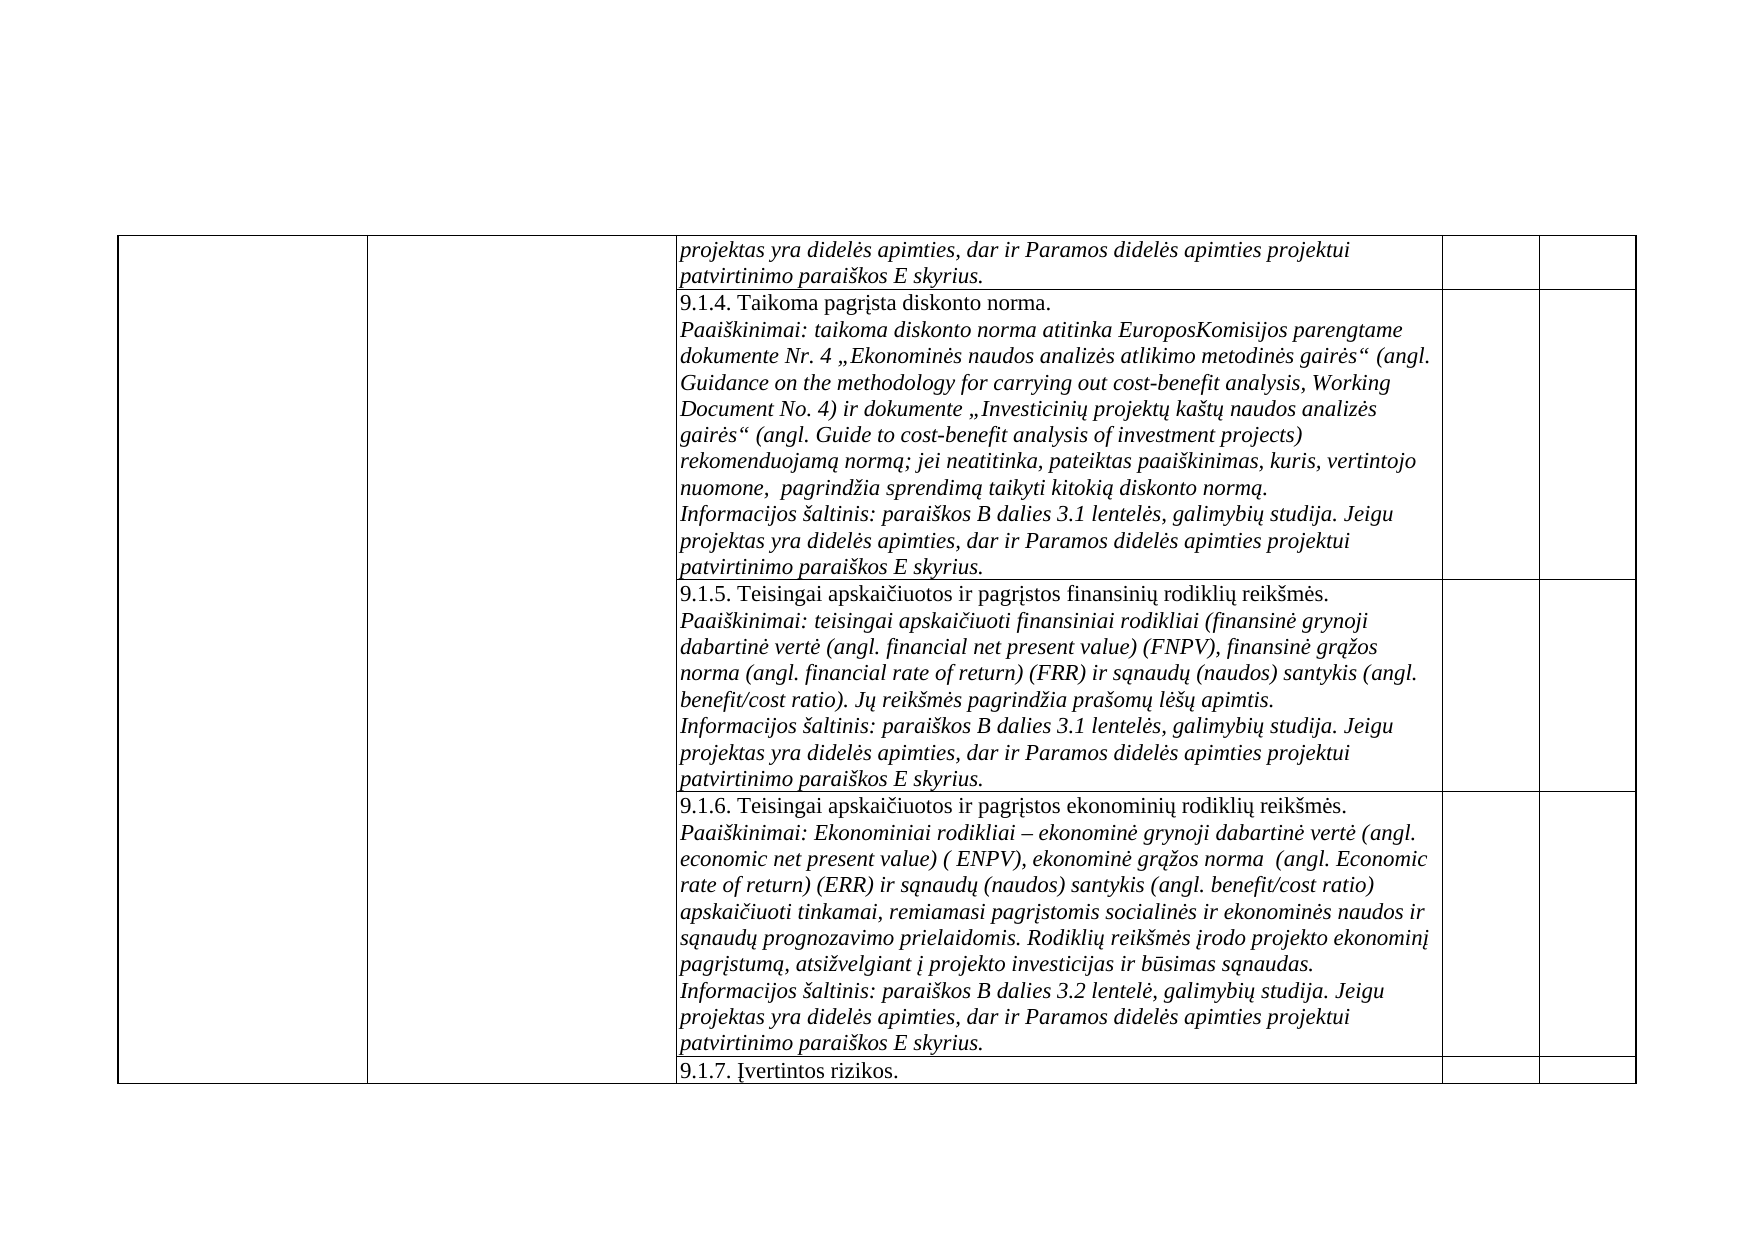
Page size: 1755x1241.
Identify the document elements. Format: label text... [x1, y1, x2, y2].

table_cell [368, 236, 676, 1083]
table_cell [119, 236, 367, 1083]
table_cell [1540, 290, 1635, 579]
table_cell [1443, 236, 1539, 288]
table_cell [1443, 1057, 1539, 1083]
table_cell projektas yra didelės apimties, dar ir Paramos didelės apimties projektui patvirtinimo paraiškos E skyrius. [677, 236, 1442, 288]
table_cell [1443, 290, 1539, 579]
table_cell 9.1.5. Teisingai apskaičiuotos ir pagrįstos finansinių rodiklių reikšmės. Paaiškinimai: teisingai apskaičiuoti finansiniai rodikliai (finansinė grynoji dabartinė vertė (angl. financial net present value) (FNPV), finansinė grąžos norma (angl. financial rate of return) (FRR) ir sąnaudų (naudos) santykis (angl. benefit/cost ratio). Jų reikšmės pagrindžia prašomų lėšų apimtis. Informacijos šaltinis: paraiškos B dalies 3.1 lentelės, galimybių studija. Jeigu projektas yra didelės apimties, dar ir Paramos didelės apimties projektui patvirtinimo paraiškos E skyrius. [677, 580, 1442, 791]
table_cell [1540, 236, 1635, 288]
table_cell 9.1.4. Taikoma pagrįsta diskonto norma. Paaiškinimai: taikoma diskonto norma atitinka EuroposKomisijos parengtame dokumente Nr. 4 „Ekonominės naudos analizės atlikimo metodinės gairės“ (angl. Guidance on the methodology for carrying out cost-benefit analysis, Working Document No. 4) ir dokumente „Investicinių projektų kaštų naudos analizės gairės“ (angl. Guide to cost-benefit analysis of investment projects) rekomenduojamą normą; jei neatitinka, pateiktas paaiškinimas, kuris, vertintojo nuomone, pagrindžia sprendimą taikyti kitokią diskonto normą. Informacijos šaltinis: paraiškos B dalies 3.1 lentelės, galimybių studija. Jeigu projektas yra didelės apimties, dar ir Paramos didelės apimties projektui patvirtinimo paraiškos E skyrius. [677, 290, 1442, 579]
table_cell 9.1.7. Įvertintos rizikos. [677, 1057, 1442, 1083]
table_cell [1540, 580, 1635, 791]
table_cell [1540, 792, 1635, 1056]
table_cell [1443, 580, 1539, 791]
table_cell [1540, 1057, 1635, 1083]
table_cell 9.1.6. Teisingai apskaičiuotos ir pagrįstos ekonominių rodiklių reikšmės. Paaiškinimai: Ekonominiai rodikliai – ekonominė grynoji dabartinė vertė (angl. economic net present value) ( ENPV), ekonominė grąžos norma (angl. Economic rate of return) (ERR) ir sąnaudų (naudos) santykis (angl. benefit/cost ratio) apskaičiuoti tinkamai, remiamasi pagrįstomis socialinės ir ekonominės naudos ir sąnaudų prognozavimo prielaidomis. Rodiklių reikšmės įrodo projekto ekonominį pagrįstumą, atsižvelgiant į projekto investicijas ir būsimas sąnaudas. Informacijos šaltinis: paraiškos B dalies 3.2 lentelė, galimybių studija. Jeigu projektas yra didelės apimties, dar ir Paramos didelės apimties projektui patvirtinimo paraiškos E skyrius. [677, 792, 1442, 1056]
table_cell [1443, 792, 1539, 1056]
